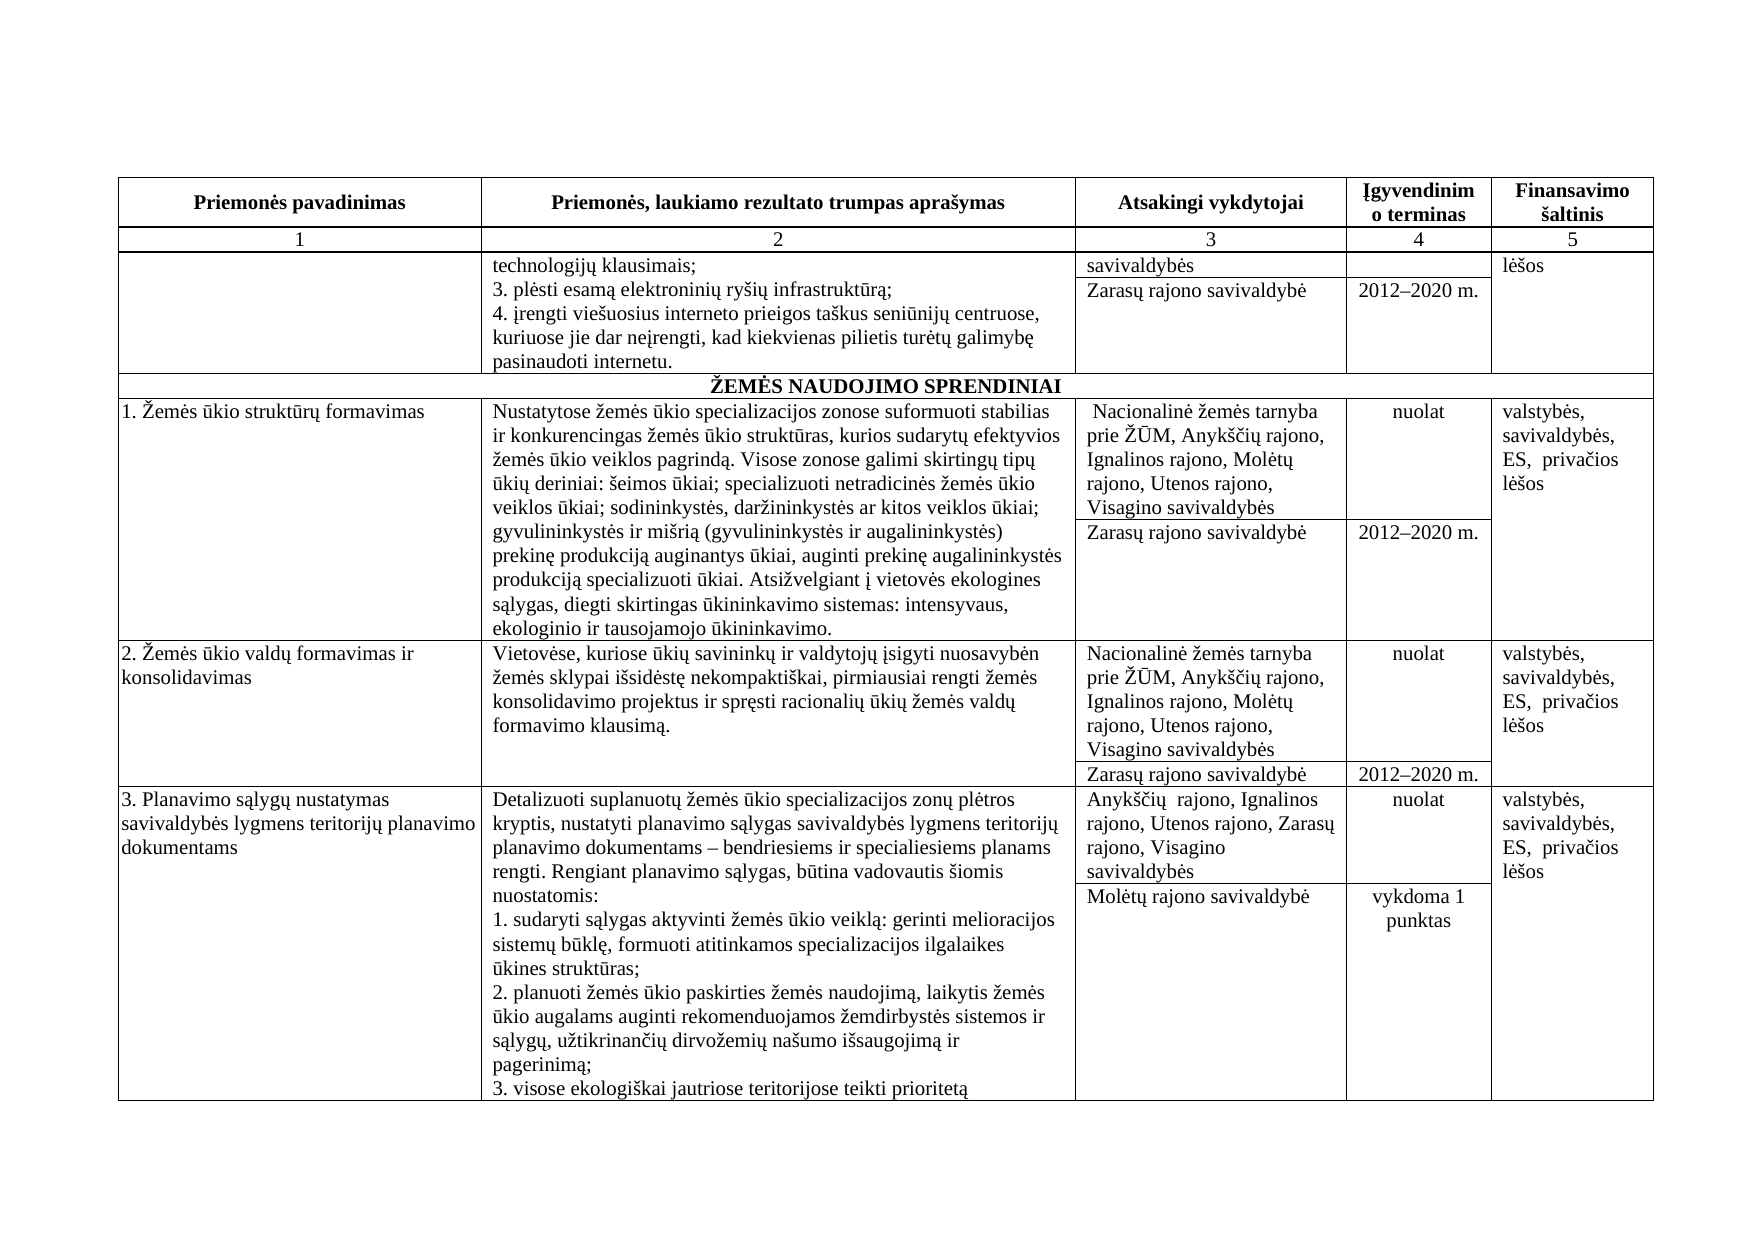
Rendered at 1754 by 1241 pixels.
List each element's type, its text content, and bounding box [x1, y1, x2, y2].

table_cell Nacionalinė žemės tarnyba prie ŽŪM, Anykščių rajono, Ignalinos rajono, Molėtų rajono, Utenos rajono, Visagino savivaldybės [1076, 641, 1346, 761]
table_cell lėšos [1492, 253, 1653, 373]
table_cell valstybės, savivaldybės, ES, privačios lėšos [1492, 641, 1653, 786]
table_cell 1. Žemės ūkio struktūrų formavimas [119, 399, 481, 639]
table_cell 4 [1347, 228, 1491, 251]
table_cell 2012–2020 m. [1347, 762, 1491, 786]
table_cell Anykščių rajono, Ignalinos rajono, Utenos rajono, Zarasų rajono, Visagino savivaldybės [1076, 787, 1346, 883]
table_cell 2. Žemės ūkio valdų formavimas ir konsolidavimas [119, 641, 481, 786]
table_header Priemonės pavadinimas [119, 178, 481, 226]
table_cell 2012–2020 m. [1347, 520, 1491, 639]
table_header Priemonės, laukiamo rezultato trumpas aprašymas [482, 178, 1075, 226]
table_cell nuolat [1347, 641, 1491, 761]
table_cell technologijų klausimais; 3. plėsti esamą elektroninių ryšių infrastruktūrą; 4. įrengti viešuosius interneto prieigos taškus seniūnijų centruose, kuriuose jie dar neįrengti, kad kiekvienas pilietis turėtų galimybę pasinaudoti internetu. [482, 253, 1075, 373]
table_cell Nustatytose žemės ūkio specializacijos zonose suformuoti stabilias ir konkurencingas žemės ūkio struktūras, kurios sudarytų efektyvios žemės ūkio veiklos pagrindą. Visose zonose galimi skirtingų tipų ūkių deriniai: šeimos ūkiai; specializuoti netradicinės žemės ūkio veiklos ūkiai; sodininkystės, daržininkystės ar kitos veiklos ūkiai; gyvulininkystės ir mišrią (gyvulininkystės ir augalininkystės) prekinę produkciją auginantys ūkiai, auginti prekinę augalininkystės produkciją specializuoti ūkiai. Atsižvelgiant į vietovės ekologines sąlygas, diegti skirtingas ūkininkavimo sistemas: intensyvaus, ekologinio ir tausojamojo ūkininkavimo. [482, 399, 1075, 639]
table_cell nuolat [1347, 787, 1491, 883]
table_cell valstybės, savivaldybės, ES, privačios lėšos [1492, 787, 1653, 1100]
table_cell nuolat [1347, 399, 1491, 519]
table_header Atsakingi vykdytojai [1076, 178, 1346, 226]
table_header Finansavimo šaltinis [1492, 178, 1653, 226]
table_cell valstybės, savivaldybės, ES, privačios lėšos [1492, 399, 1653, 639]
table_cell Zarasų rajono savivaldybė [1076, 520, 1346, 639]
table_cell Zarasų rajono savivaldybė [1076, 278, 1346, 373]
table_cell 5 [1492, 228, 1653, 251]
table_cell 1 [119, 228, 481, 251]
table_cell Vietovėse, kuriose ūkių savininkų ir valdytojų įsigyti nuosavybėn žemės sklypai išsidėstę nekompaktiškai, pirmiausiai rengti žemės konsolidavimo projektus ir spręsti racionalių ūkių žemės valdų formavimo klausimą. [482, 641, 1075, 786]
table_header Įgyvendinimo terminas [1347, 178, 1491, 226]
table_cell 2 [482, 228, 1075, 251]
table_cell [1347, 253, 1491, 277]
table_cell 2012–2020 m. [1347, 278, 1491, 373]
table_cell savivaldybės [1076, 253, 1346, 277]
table_cell Detalizuoti suplanuotų žemės ūkio specializacijos zonų plėtros kryptis, nustatyti planavimo sąlygas savivaldybės lygmens teritorijų planavimo dokumentams – bendriesiems ir specialiesiems planams rengti. Rengiant planavimo sąlygas, būtina vadovautis šiomis nuostatomis: 1. sudaryti sąlygas aktyvinti žemės ūkio veiklą: gerinti melioracijos sistemų būklę, formuoti atitinkamos specializacijos ilgalaikes ūkines struktūras; 2. planuoti žemės ūkio paskirties žemės naudojimą, laikytis žemės ūkio augalams auginti rekomenduojamos žemdirbystės sistemos ir sąlygų, užtikrinančių dirvožemių našumo išsaugojimą ir pagerinimą; 3. visose ekologiškai jautriose teritorijose teikti prioritetą [482, 787, 1075, 1100]
table_cell ŽEMĖS NAUDOJIMO SPRENDINIAI [119, 374, 1653, 398]
table_cell Molėtų rajono savivaldybė [1076, 884, 1346, 1100]
table_cell Nacionalinė žemės tarnyba prie ŽŪM, Anykščių rajono, Ignalinos rajono, Molėtų rajono, Utenos rajono, Visagino savivaldybės [1076, 399, 1346, 519]
table_cell [119, 253, 481, 373]
table_cell vykdoma 1 punktas [1347, 884, 1491, 1100]
table_cell 3. Planavimo sąlygų nustatymas savivaldybės lygmens teritorijų planavimo dokumentams [119, 787, 481, 1100]
table_cell 3 [1076, 228, 1346, 251]
table_cell Zarasų rajono savivaldybė [1076, 762, 1346, 786]
